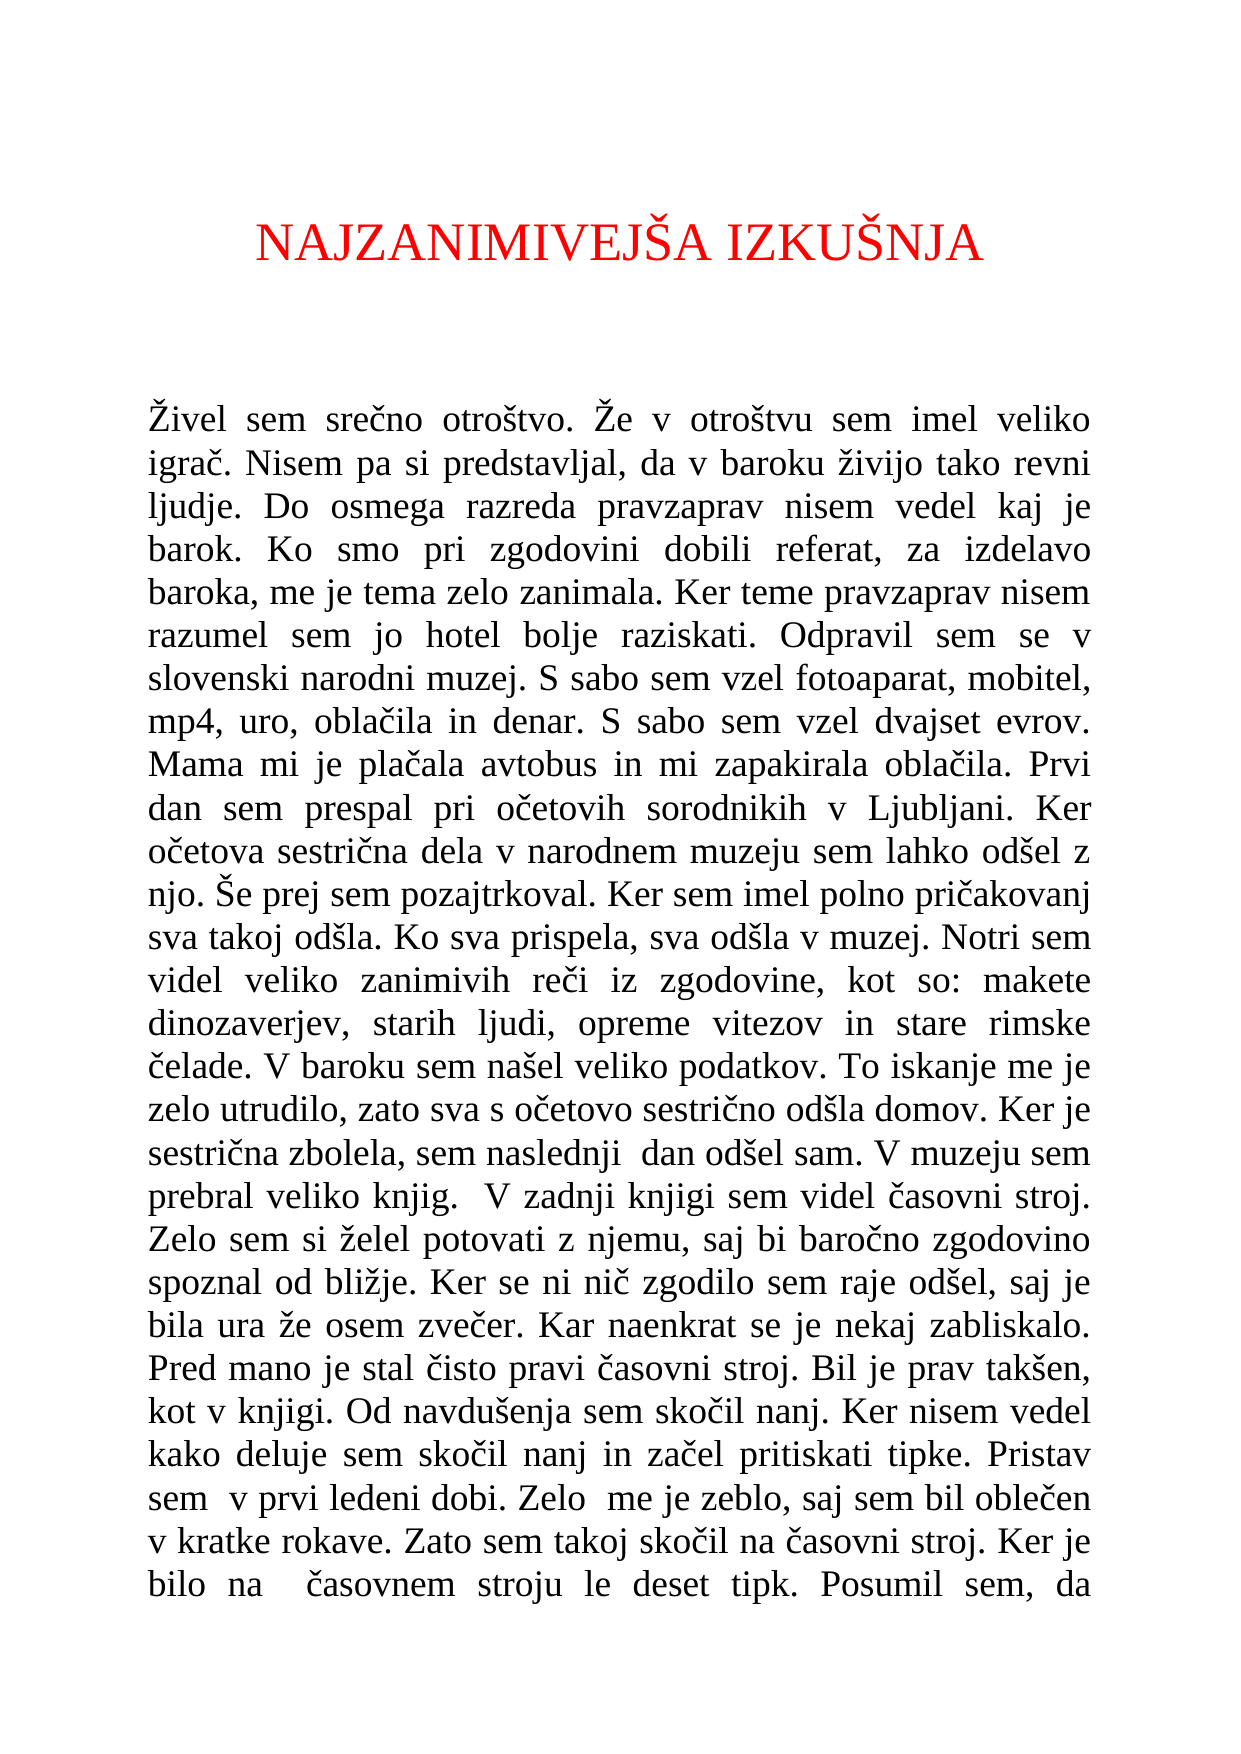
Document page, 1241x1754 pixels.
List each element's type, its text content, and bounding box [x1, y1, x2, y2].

text Živel sem srečno otroštvo. Že v otroštvu sem imel veliko igrač. Nisem pa si predstavljal, da v baroku živijo tako revni ljudje. Do osmega razreda pravzaprav nisem vedel kaj je barok. Ko smo pri zgodovini dobili referat, za izdelavo baroka, me je tema zelo zanimala. Ker teme pravzaprav nisem razumel sem jo hotel bolje raziskati. Odpravil sem se v slovenski narodni muzej. S sabo sem vzel fotoaparat, mobitel, mp4, uro, oblačila in denar. S sabo sem vzel dvajset evrov. Mama mi je plačala avtobus in mi zapakirala oblačila. Prvi dan sem prespal pri očetovih sorodnikih v Ljubljani. Ker očetova sestrična dela v narodnem muzeju sem lahko odšel z njo. Še prej sem pozajtrkoval. Ker sem imel polno pričakovanj sva takoj odšla. Ko sva prispela, sva odšla v muzej. Notri sem videl veliko zanimivih reči iz zgodovine, kot so: makete dinozaverjev, starih ljudi, opreme vitezov in stare rimske čelade. V baroku sem našel veliko podatkov. To iskanje me je zelo utrudilo, zato sva s očetovo sestrično odšla domov. Ker je sestrična zbolela, sem naslednji dan odšel sam. V muzeju sem prebral veliko knjig. V zadnji knjigi sem videl časovni stroj. Zelo sem si želel potovati z njemu, saj bi baročno zgodovino spoznal od bližje. Ker se ni nič zgodilo sem raje odšel, saj je bila ura že osem zvečer. Kar naenkrat se je nekaj zabliskalo. Pred mano je stal čisto pravi časovni stroj. Bil je prav takšen, kot v knjigi. Od navdušenja sem skočil nanj. Ker nisem vedel kako deluje sem skočil nanj in začel pritiskati tipke. Pristav sem v prvi ledeni dobi. Zelo me je zeblo, saj sem bil oblečen v kratke rokave. Zato sem takoj skočil na časovni stroj. Ker je bilo na časovnem stroju le deset tipk. Posumil sem, da [148, 397, 1093, 1604]
text NAJZANIMIVEJŠA IZKUŠNJA [148, 210, 1093, 272]
